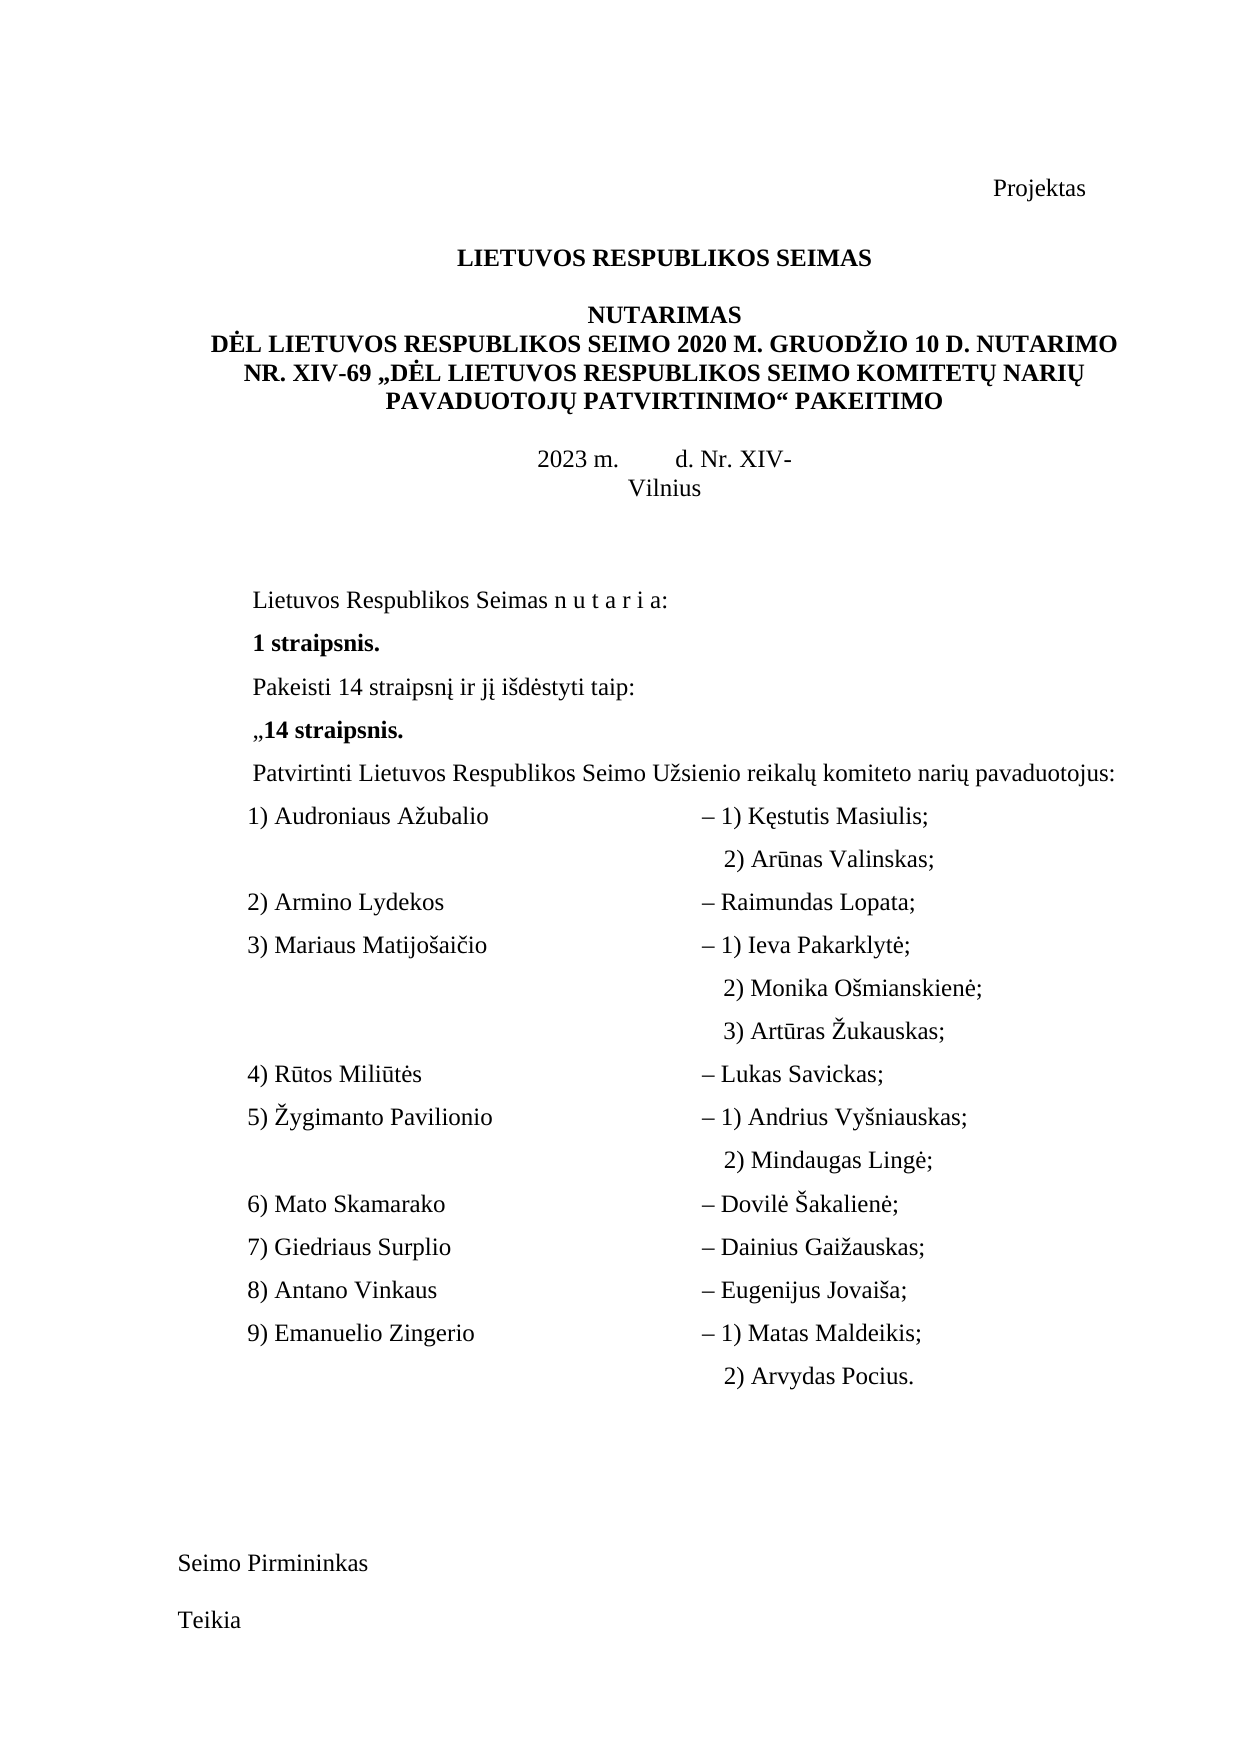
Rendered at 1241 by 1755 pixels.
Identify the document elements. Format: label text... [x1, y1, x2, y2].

text DĖL LIETUVOS RESPUBLIKOS SEIMO 2020 M. GRUODŽIO 10 D. NUTARIMO NR. XIV-69 „DĖL LIETUVOS RESPUBLIKOS SEIMO KOMITETŲ NARIŲ PAVADUOTOJŲ PATVIRTINIMO“ PAKEITIMO [177, 329, 1152, 415]
text Patvirtinti Lietuvos Respublikos Seimo Užsienio reikalų komiteto narių pavaduotojus: [177, 758, 1152, 787]
text Projektas [852, 173, 1152, 202]
text 2023 m. d. Nr. XIV- [177, 444, 1152, 473]
table_cell 3) Mariaus Matijošaičio [236, 930, 691, 1059]
table_cell 7) Giedriaus Surplio [236, 1232, 691, 1275]
table_cell – 1) Ieva Pakarklytė; 2) Monika Ošmianskienė; 3) Artūras Žukauskas; [691, 930, 1151, 1059]
table_cell – Lukas Savickas; [691, 1059, 1151, 1102]
table_cell 4) Rūtos Miliūtės [236, 1059, 691, 1102]
table_header 1) Audroniaus Ažubalio [236, 801, 691, 887]
table_cell – Raimundas Lopata; [691, 887, 1151, 930]
text NUTARIMAS [177, 300, 1152, 329]
table_cell – Dainius Gaižauskas; [691, 1232, 1151, 1275]
text Teikia [177, 1605, 1152, 1634]
table_cell 8) Antano Vinkaus 9) Emanuelio Zingerio [236, 1275, 691, 1404]
table_cell – 1) Andrius Vyšniauskas; 2) Mindaugas Lingė; – Dovilė Šakalienė; [691, 1103, 1151, 1232]
text 1 straipsnis. [177, 628, 1152, 657]
text LIETUVOS RESPUBLIKOS SEIMAS [177, 243, 1152, 271]
table_cell 5) Žygimanto Pavilionio 6) Mato Skamarako [236, 1103, 691, 1232]
table_cell 2) Armino Lydekos [236, 887, 691, 930]
table_header – 1) Kęstutis Masiulis; 2) Arūnas Valinskas; [691, 801, 1151, 887]
text Seimo Pirmininkas [177, 1548, 1152, 1576]
text Vilnius [177, 473, 1152, 501]
table_cell – Eugenijus Jovaiša; – 1) Matas Maldeikis; 2) Arvydas Pocius. [691, 1275, 1151, 1404]
text Lietuvos Respublikos Seimas n u t a r i a: [177, 585, 1152, 614]
text Pakeisti 14 straipsnį ir jį išdėstyti taip: [177, 672, 1152, 700]
text „14 straipsnis. [177, 715, 1152, 743]
